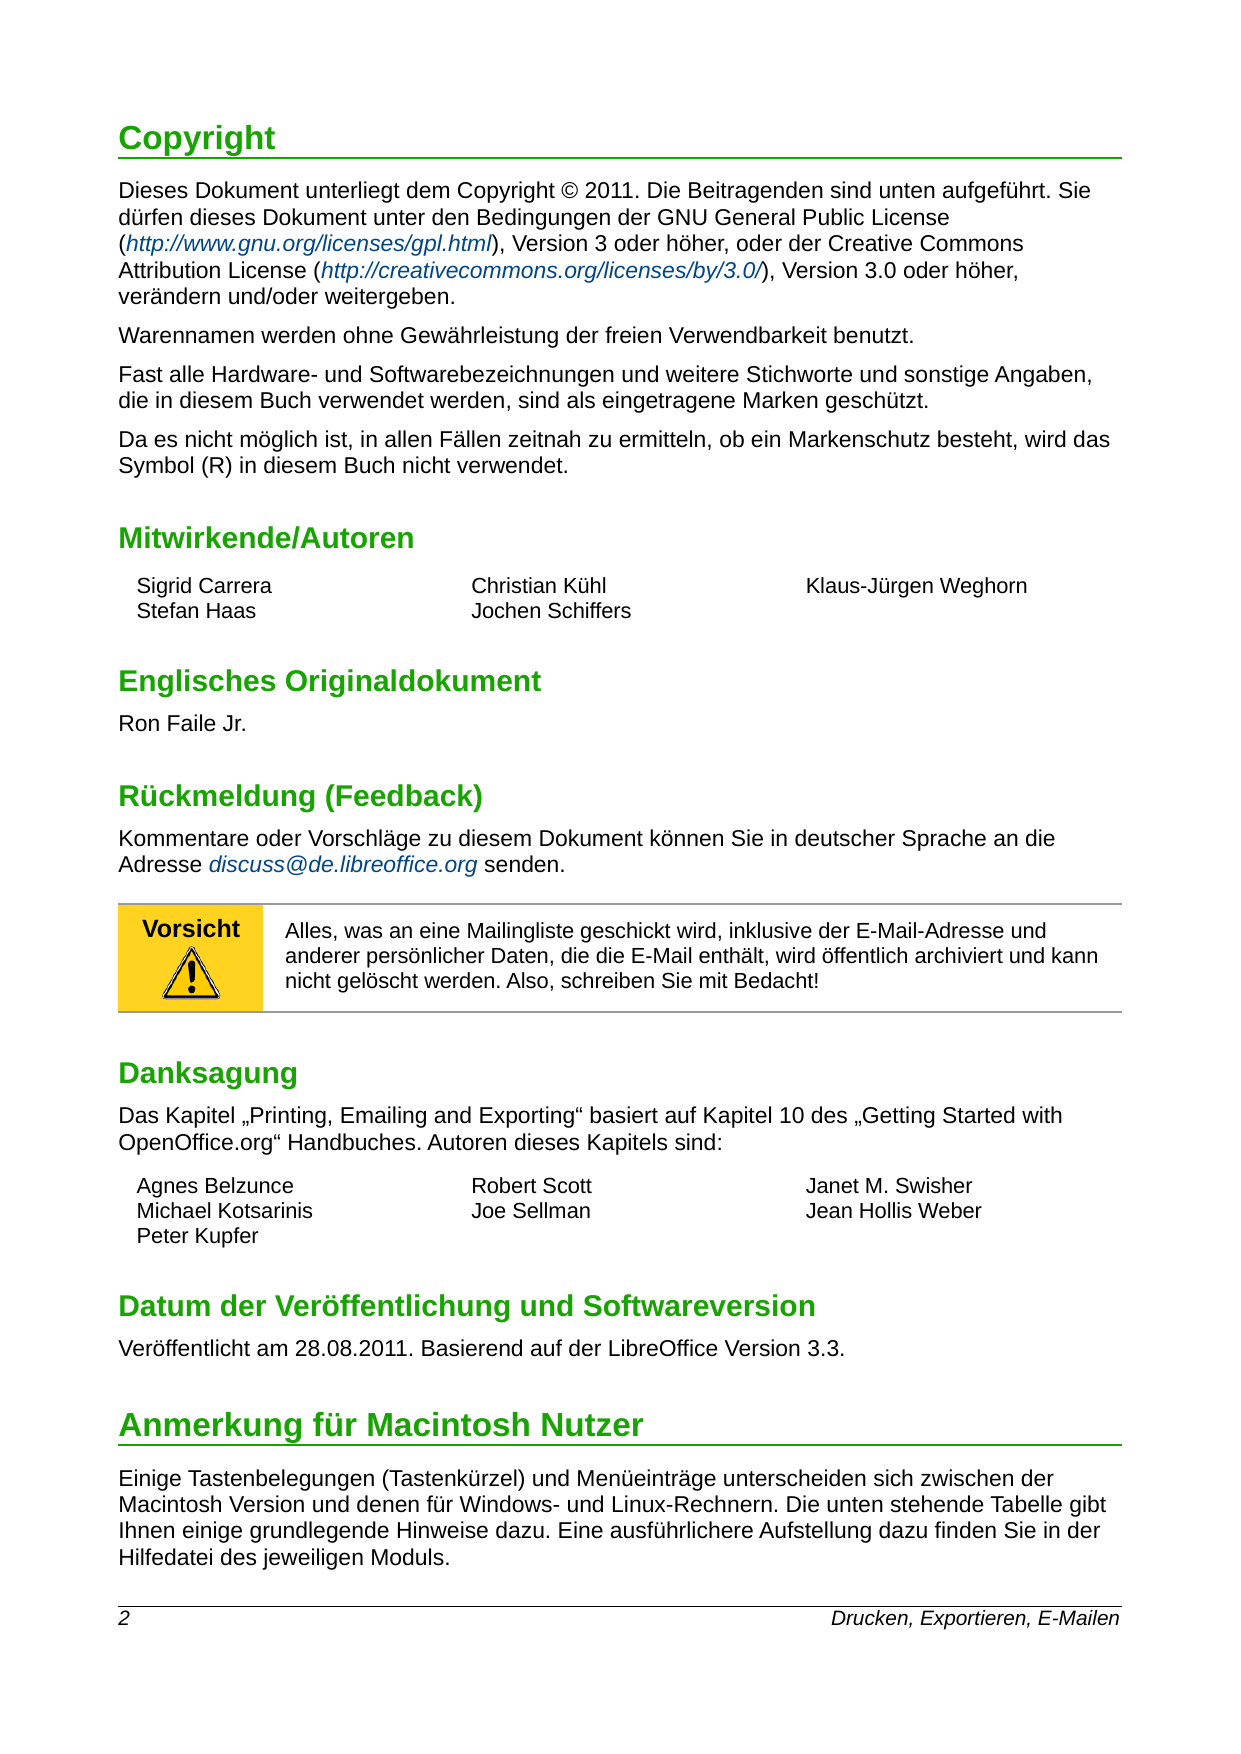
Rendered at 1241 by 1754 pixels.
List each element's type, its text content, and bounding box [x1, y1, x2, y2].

table_header Robert Scott Joe Sellman [453, 1167, 787, 1258]
table_header Klaus-Jürgen Weghorn [788, 568, 1122, 633]
text Englisches Originaldokument [118, 663, 1122, 697]
text Rückmeldung (Feedback) [118, 778, 1122, 813]
text Da es nicht möglich ist, in allen Fällen zeitnah zu ermitteln, ob ein Markenschutz besteht, wird das Symbol (R) in diesem Buch nicht verwendet. [118, 426, 1122, 478]
text Danksagung [118, 1055, 1122, 1090]
picture [158, 942, 224, 1003]
text Copyright [118, 118, 1122, 157]
text Warennamen werden ohne Gewährleistung der freien Verwendbarkeit benutzt. [118, 322, 1122, 348]
text Veröffentlicht am 28.08.2011. Basierend auf der LibreOffice Version 3.3. [118, 1335, 1122, 1361]
text Einige Tastenbelegungen (Tastenkürzel) und Menüeinträge unterscheiden sich zwischen der Macintosh Version und denen für Windows- und Linux-Rechnern. Die unten stehende Tabelle gibt Ihnen einige grundlegende Hinweise dazu. Eine ausführlichere Aufstellung dazu finden Sie in der Hilfedatei des jeweiligen Moduls. [118, 1465, 1122, 1570]
table_header Christian Kühl Jochen Schiffers [453, 568, 787, 633]
text Mitwirkende/Autoren [118, 521, 1122, 555]
table_header Alles, was an eine Mailingliste geschickt wird, inklusive der E-Mail-Adresse und anderer persönlicher Daten, die die E-Mail enthält, wird öffentlich archiviert und kann nicht gelöscht werden. Also, schreiben Sie mit Bedacht! [264, 905, 1122, 1011]
text Datum der Veröffentlichung und Softwareversion [118, 1288, 1122, 1322]
text Kommentare oder Vorschläge zu diesem Dokument können Sie in deutscher Sprache an die Adresse discuss@de.libreoffice.org senden. [118, 825, 1122, 878]
text Fast alle Hardware- und Softwarebezeichnungen und weitere Stichworte und sonstige Angaben, die in diesem Buch verwendet werden, sind als eingetragene Marken geschützt. [118, 361, 1122, 413]
table_header Agnes Belzunce Michael Kotsarinis Peter Kupfer [118, 1167, 453, 1258]
table_header Janet M. Swisher Jean Hollis Weber [788, 1167, 1122, 1258]
text Dieses Dokument unterliegt dem Copyright © 2011. Die Beitragenden sind unten aufgeführt. Sie dürfen dieses Dokument unter den Bedingungen der GNU General Public License (http://www.gnu.org/licenses/gpl.html), Version 3 oder höher, oder der Creative Commons Attribution License (http://creativecommons.org/licenses/by/3.0/), Version 3.0 oder höher, verändern und/oder weitergeben. [118, 177, 1122, 309]
text Das Kapitel „Printing, Emailing and Exporting“ basiert auf Kapitel 10 des „Getting Started with OpenOffice.org“ Handbuches. Autoren dieses Kapitels sind: [118, 1102, 1122, 1155]
table_header Sigrid Carrera Stefan Haas [118, 568, 453, 633]
text Ron Faile Jr. [118, 710, 1122, 736]
subtitle Anmerkung für Macintosh Nutzer [118, 1405, 1122, 1444]
table_header Vorsicht [118, 905, 263, 1011]
